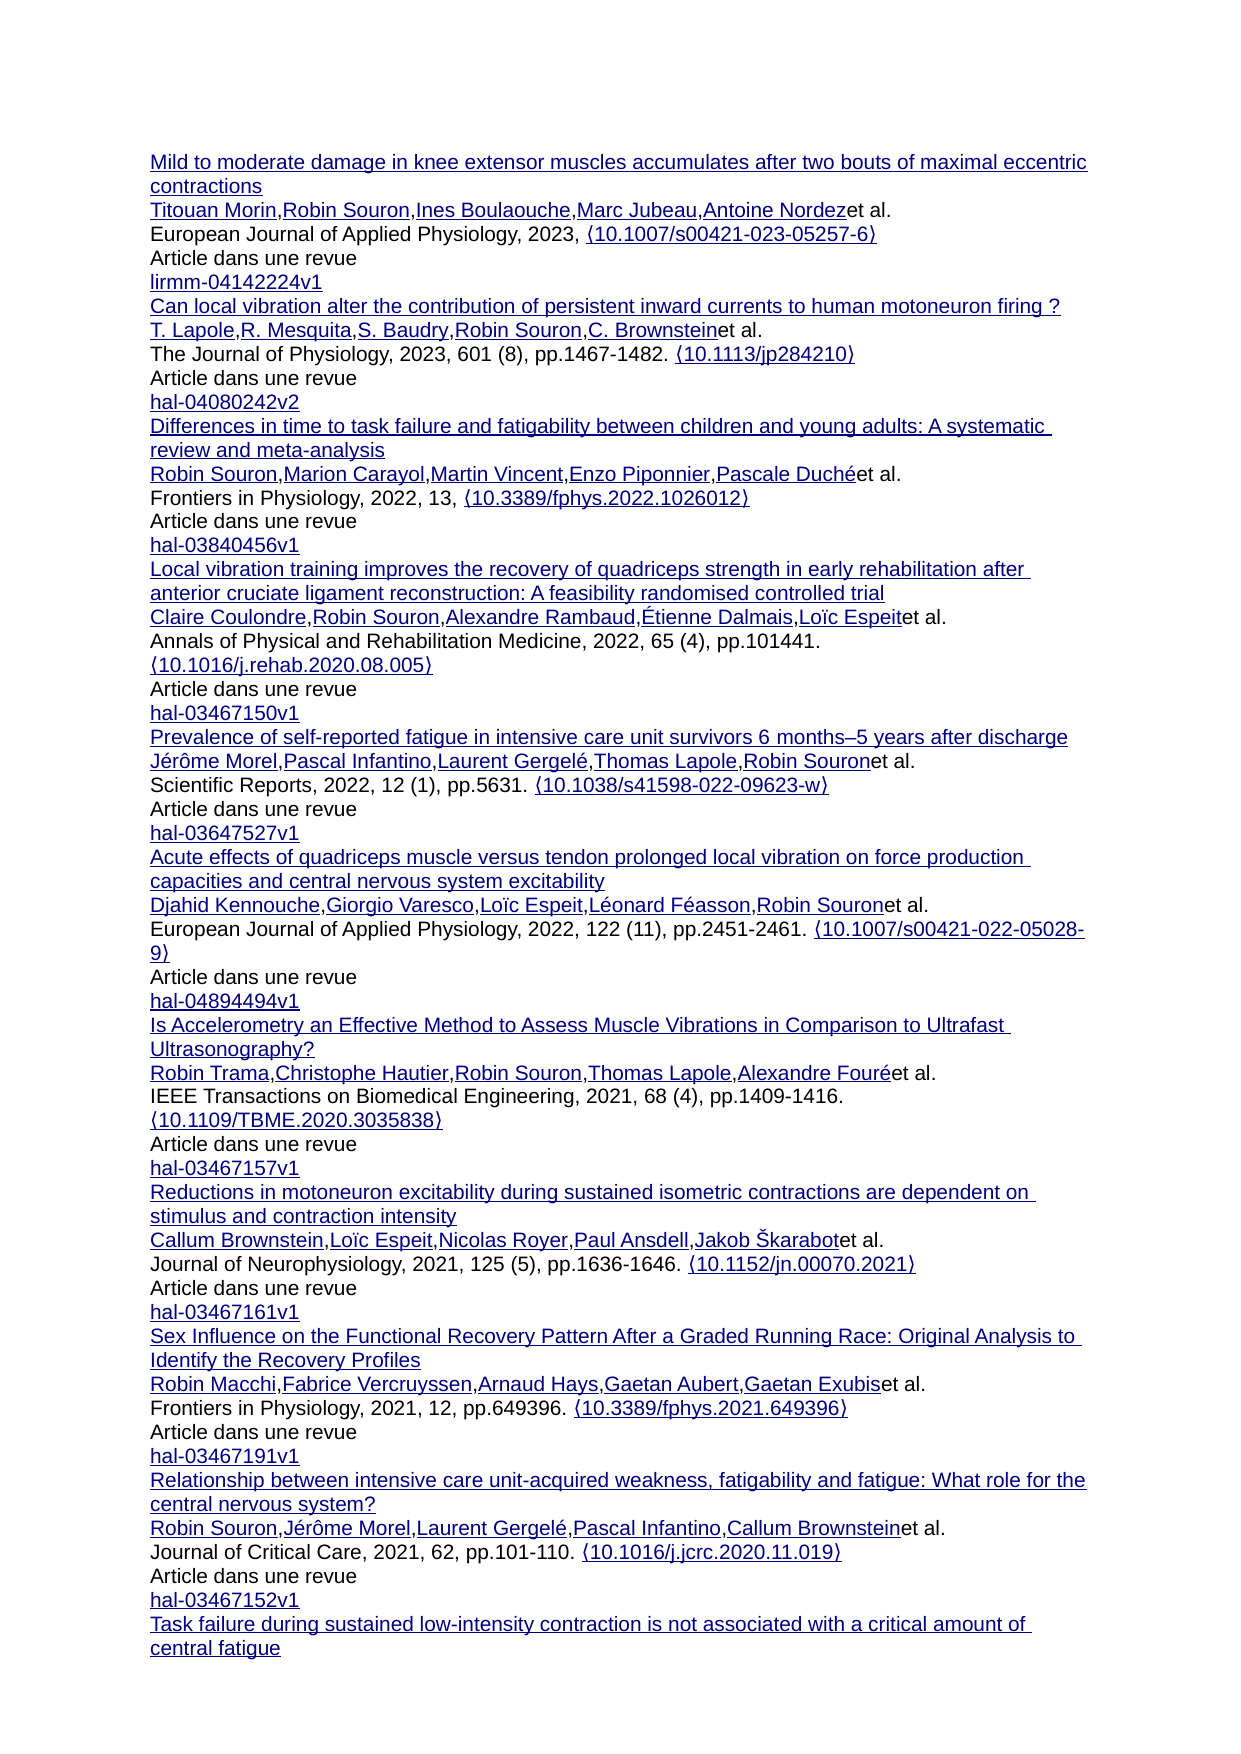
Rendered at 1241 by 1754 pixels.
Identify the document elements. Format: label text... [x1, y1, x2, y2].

table_cell Acute effects of quadriceps muscle versus tendon prolonged local vibration on force production capacities and central nervous system excitability Djahid Kennouche,Giorgio Varesco,Loïc Espeit,Léonard Féasson,Robin Souronet al. European Journal of Applied Physiology, 2022, 122 (11), pp.2451-2461. ⟨10.1007/s00421-022-05028-9⟩ Article dans une revue hal-04894494v1 [150, 845, 1090, 1012]
table_cell Prevalence of self-reported fatigue in intensive care unit survivors 6 months–5 years after discharge Jérôme Morel,Pascal Infantino,Laurent Gergelé,Thomas Lapole,Robin Souronet al. Scientific Reports, 2022, 12 (1), pp.5631. ⟨10.1038/s41598-022-09623-w⟩ Article dans une revue hal-03647527v1 [150, 725, 1090, 845]
table_cell Is Accelerometry an Effective Method to Assess Muscle Vibrations in Comparison to Ultrafast Ultrasonography? Robin Trama,Christophe Hautier,Robin Souron,Thomas Lapole,Alexandre Fouréet al. IEEE Transactions on Biomedical Engineering, 2021, 68 (4), pp.1409-1416. ⟨10.1109/TBME.2020.3035838⟩ Article dans une revue hal-03467157v1 [150, 1013, 1090, 1180]
table_cell Differences in time to task failure and fatigability between children and young adults: A systematic review and meta-analysis Robin Souron,Marion Carayol,Martin Vincent,Enzo Piponnier,Pascale Duchéet al. Frontiers in Physiology, 2022, 13, ⟨10.3389/fphys.2022.1026012⟩ Article dans une revue hal-03840456v1 [150, 414, 1090, 557]
table_cell Local vibration training improves the recovery of quadriceps strength in early rehabilitation after anterior cruciate ligament reconstruction: A feasibility randomised controlled trial Claire Coulondre,Robin Souron,Alexandre Rambaud,Étienne Dalmais,Loïc Espeitet al. Annals of Physical and Rehabilitation Medicine, 2022, 65 (4), pp.101441. ⟨10.1016/j.rehab.2020.08.005⟩ Article dans une revue hal-03467150v1 [150, 557, 1090, 725]
table_cell Reductions in motoneuron excitability during sustained isometric contractions are dependent on stimulus and contraction intensity Callum Brownstein,Loïc Espeit,Nicolas Royer,Paul Ansdell,Jakob Škarabotet al. Journal of Neurophysiology, 2021, 125 (5), pp.1636-1646. ⟨10.1152/jn.00070.2021⟩ Article dans une revue hal-03467161v1 [150, 1180, 1090, 1324]
table_cell Task failure during sustained low‐intensity contraction is not associated with a critical amount of central fatigue [150, 1611, 1090, 1659]
table_cell Can local vibration alter the contribution of persistent inward currents to human motoneuron firing ? T. Lapole,R. Mesquita,S. Baudry,Robin Souron,C. Brownsteinet al. The Journal of Physiology, 2023, 601 (8), pp.1467-1482. ⟨10.1113/jp284210⟩ Article dans une revue hal-04080242v2 [150, 294, 1090, 413]
table_cell Sex Influence on the Functional Recovery Pattern After a Graded Running Race: Original Analysis to Identify the Recovery Profiles Robin Macchi,Fabrice Vercruyssen,Arnaud Hays,Gaetan Aubert,Gaetan Exubiset al. Frontiers in Physiology, 2021, 12, pp.649396. ⟨10.3389/fphys.2021.649396⟩ Article dans une revue hal-03467191v1 [150, 1324, 1090, 1468]
table_cell Mild to moderate damage in knee extensor muscles accumulates after two bouts of maximal eccentric contractions Titouan Morin,Robin Souron,Ines Boulaouche,Marc Jubeau,Antoine Nordezet al. European Journal of Applied Physiology, 2023, ⟨10.1007/s00421-023-05257-6⟩ Article dans une revue lirmm-04142224v1 [150, 150, 1090, 294]
table_cell Relationship between intensive care unit-acquired weakness, fatigability and fatigue: What role for the central nervous system? Robin Souron,Jérôme Morel,Laurent Gergelé,Pascal Infantino,Callum Brownsteinet al. Journal of Critical Care, 2021, 62, pp.101-110. ⟨10.1016/j.jcrc.2020.11.019⟩ Article dans une revue hal-03467152v1 [150, 1468, 1090, 1611]
